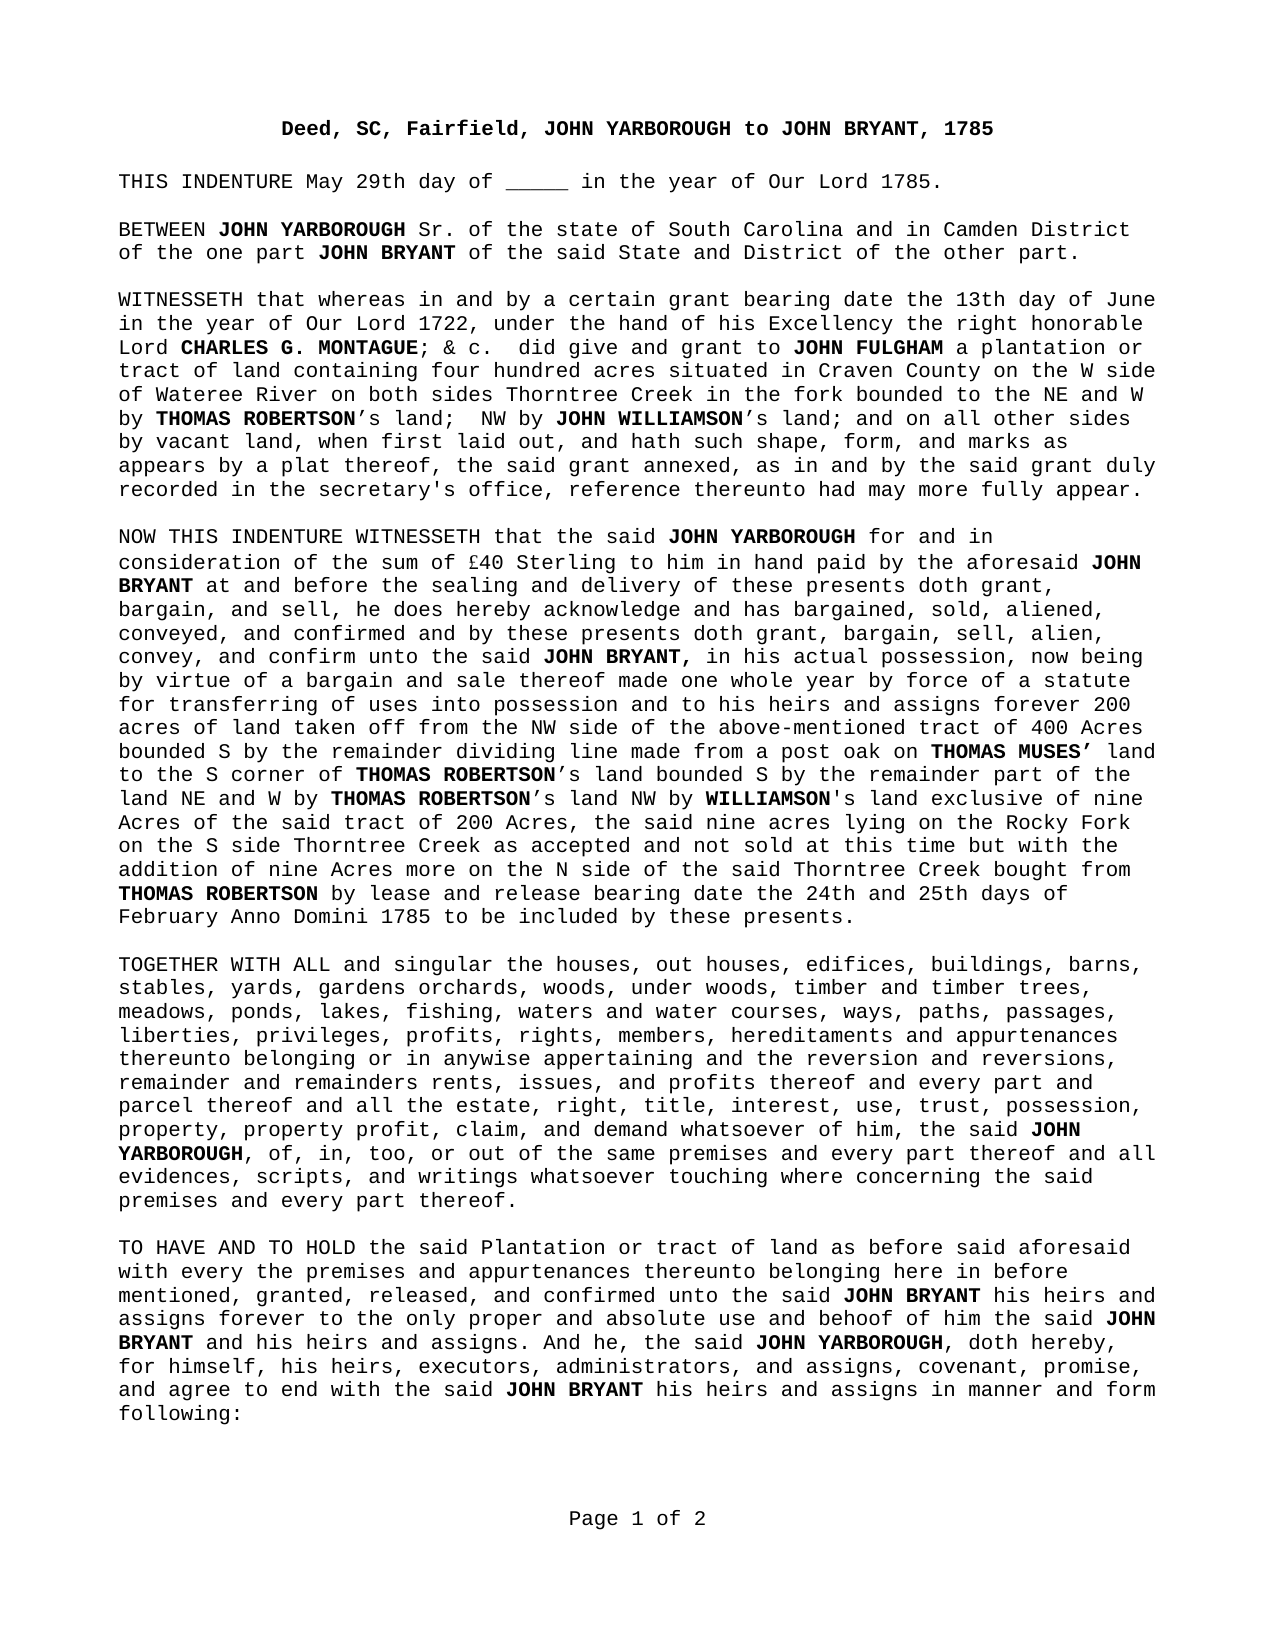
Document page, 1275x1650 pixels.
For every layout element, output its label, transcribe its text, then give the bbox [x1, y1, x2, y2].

text Now this indenture witnesseth that the said JOHN YARBOROUGH for and in consideration of the sum of £40 Sterling to him in hand paid by the aforesaid JOHN BRYANT at and before the sealing and delivery of these presents doth grant, bargain, and sell, he does hereby acknowledge and has bargained, sold, aliened, conveyed, and confirmed and by these presents doth grant, bargain, sell, alien, convey, and confirm unto the said JOHN BRYANT, in his actual possession, now being by virtue of a bargain and sale thereof made one whole year by force of a statute for transferring of uses into possession and to his heirs and assigns forever 200 acres of land taken off from the NW side of the above-mentioned tract of 400 Acres bounded S by the remainder dividing line made from a post oak on Thomas Muses’ land to the S corner of Thomas Robertson’s land bounded S by the remainder part of the land NE and W by Thomas Robertson’s land NW by Williamson's land exclusive of nine Acres of the said tract of 200 Acres, the said nine acres lying on the Rocky Fork on the S side Thorntree Creek as accepted and not sold at this time but with the addition of nine Acres more on the N side of the said Thorntree Creek bought from Thomas Robertson by lease and release bearing date the 24th and 25th days of February Anno Domini 1785 to be included by these presents. [118, 526, 1157, 930]
text Witnesseth that whereas in and by a certain grant bearing date the 13th day of June in the year of Our Lord 1722, under the hand of his Excellency the right honorable Lord Charles G. Montague; & c. did give and grant to JOHN fulgham a plantation or tract of land containing four hundred acres situated in Craven County on the W side of Wateree River on both sides Thorntree Creek in the fork bounded to the NE and W by Thomas Robertson’s land; NW by JOHN Williamson’s land; and on all other sides by vacant land, when first laid out, and hath such shape, form, and marks as appears by a plat thereof, the said grant annexed, as in and by the said grant duly recorded in the secretary's office, reference thereunto had may more fully appear. [118, 289, 1157, 502]
text Together with all and singular the houses, out houses, edifices, buildings, barns, stables, yards, gardens orchards, woods, under woods, timber and timber trees, meadows, ponds, lakes, fishing, waters and water courses, ways, paths, passages, liberties, privileges, profits, rights, members, hereditaments and appurtenances thereunto belonging or in anywise appertaining and the reversion and reversions, remainder and remainders rents, issues, and profits thereof and every part and parcel thereof and all the estate, right, title, interest, use, trust, possession, property, property profit, claim, and demand whatsoever of him, the said JOHN YARBOROUGH, of, in, too, or out of the same premises and every part thereof and all evidences, scripts, and writings whatsoever touching where concerning the said premises and every part thereof. [118, 954, 1157, 1214]
text This indenture May 29th day of _____ in the year of Our Lord 1785. [118, 171, 1157, 195]
text Between JOHN YARBOROUGH Sr. of the state of South Carolina and in Camden District of the one part JOHN BRYANT of the said State and District of the other part. [118, 218, 1157, 266]
text To have and to hold the said Plantation or tract of land as before said aforesaid with every the premises and appurtenances thereunto belonging here in before mentioned, granted, released, and confirmed unto the said JOHN BRYANT his heirs and assigns forever to the only proper and absolute use and behoof of him the said JOHN BRYANT and his heirs and assigns. And he, the said JOHN YARBOROUGH, doth hereby, for himself, his heirs, executors, administrators, and assigns, covenant, promise, and agree to end with the said JOHN BRYANT his heirs and assigns in manner and form following: [118, 1237, 1157, 1427]
